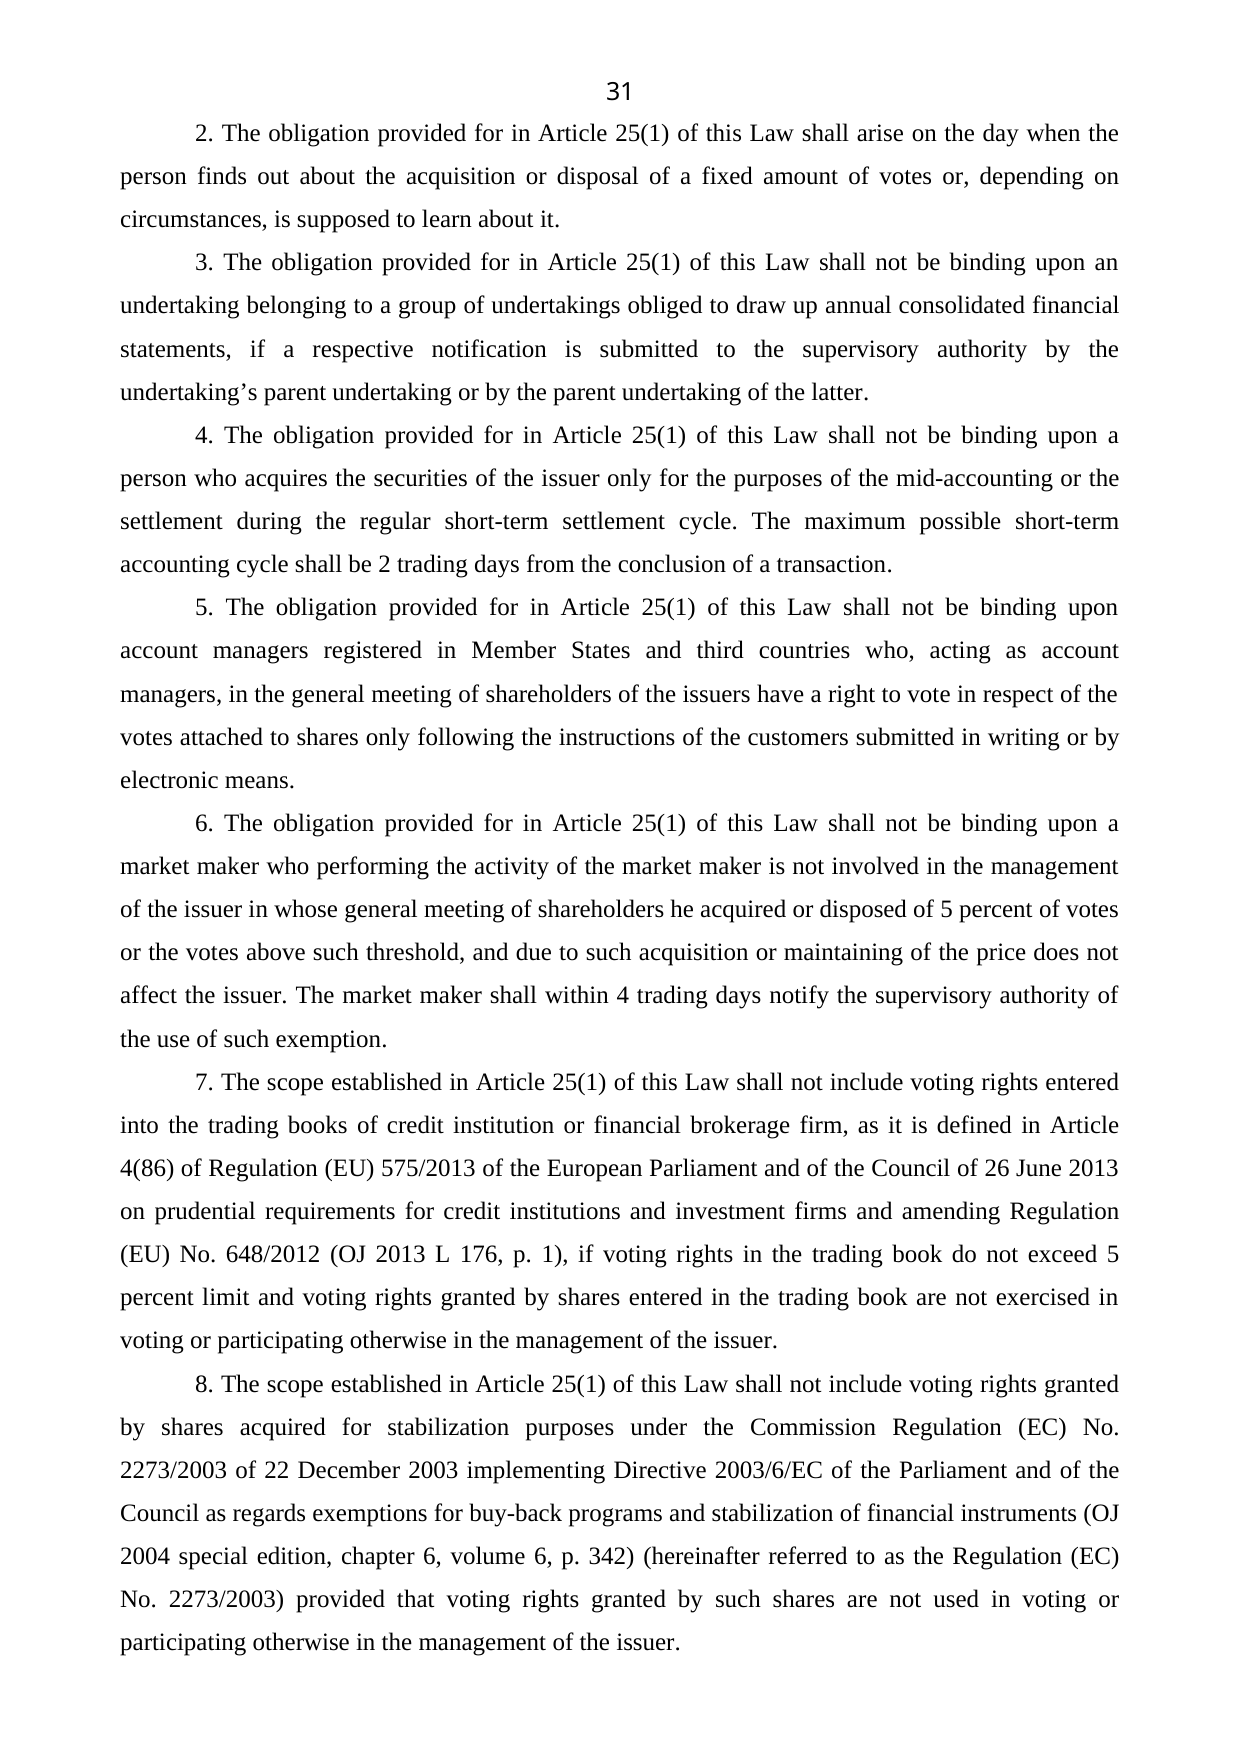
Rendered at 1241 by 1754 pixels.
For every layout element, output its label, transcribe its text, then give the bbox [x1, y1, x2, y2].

text 4. The obligation provided for in Article 25(1) of this Law shall not be binding upon a person who acquires the securities of the issuer only for the purposes of the mid-accounting or the settlement during the regular short-term settlement cycle. The maximum possible short-term accounting cycle shall be 2 trading days from the conclusion of a transaction. [120, 420, 1120, 578]
text 2. The obligation provided for in Article 25(1) of this Law shall arise on the day when the person finds out about the acquisition or disposal of a fixed amount of votes or, depending on circumstances, is supposed to learn about it. [120, 118, 1120, 233]
text 8. The scope established in Article 25(1) of this Law shall not include voting rights granted by shares acquired for stabilization purposes under the Commission Regulation (EC) No. 2273/2003 of 22 December 2003 implementing Directive 2003/6/EC of the Parliament and of the Council as regards exemptions for buy-back programs and stabilization of financial instruments (OJ 2004 special edition, chapter 6, volume 6, p. 342) (hereinafter referred to as the Regulation (EC) No. 2273/2003) provided that voting rights granted by such shares are not used in voting or participating otherwise in the management of the issuer. [120, 1369, 1120, 1656]
text 7. The scope established in Article 25(1) of this Law shall not include voting rights entered into the trading books of credit institution or financial brokerage firm, as it is defined in Article 4(86) of Regulation (EU) 575/2013 of the European Parliament and of the Council of 26 June 2013 on prudential requirements for credit institutions and investment firms and amending Regulation (EU) No. 648/2012 (OJ 2013 L 176, p. 1), if voting rights in the trading book do not exceed 5 percent limit and voting rights granted by shares entered in the trading book are not exercised in voting or participating otherwise in the management of the issuer. [120, 1067, 1120, 1354]
text 3. The obligation provided for in Article 25(1) of this Law shall not be binding upon an undertaking belonging to a group of undertakings obliged to draw up annual consolidated financial statements, if a respective notification is submitted to the supervisory authority by the undertaking’s parent undertaking or by the parent undertaking of the latter. [120, 247, 1120, 406]
text 6. The obligation provided for in Article 25(1) of this Law shall not be binding upon a market maker who performing the activity of the market maker is not involved in the management of the issuer in whose general meeting of shareholders he acquired or disposed of 5 percent of votes or the votes above such threshold, and due to such acquisition or maintaining of the price does not affect the issuer. The market maker shall within 4 trading days notify the supervisory authority of the use of such exemption. [120, 808, 1120, 1052]
text 5. The obligation provided for in Article 25(1) of this Law shall not be binding upon account managers registered in Member States and third countries who, acting as account managers, in the general meeting of shareholders of the issuers have a right to vote in respect of the votes attached to shares only following the instructions of the customers submitted in writing or by electronic means. [120, 592, 1120, 794]
